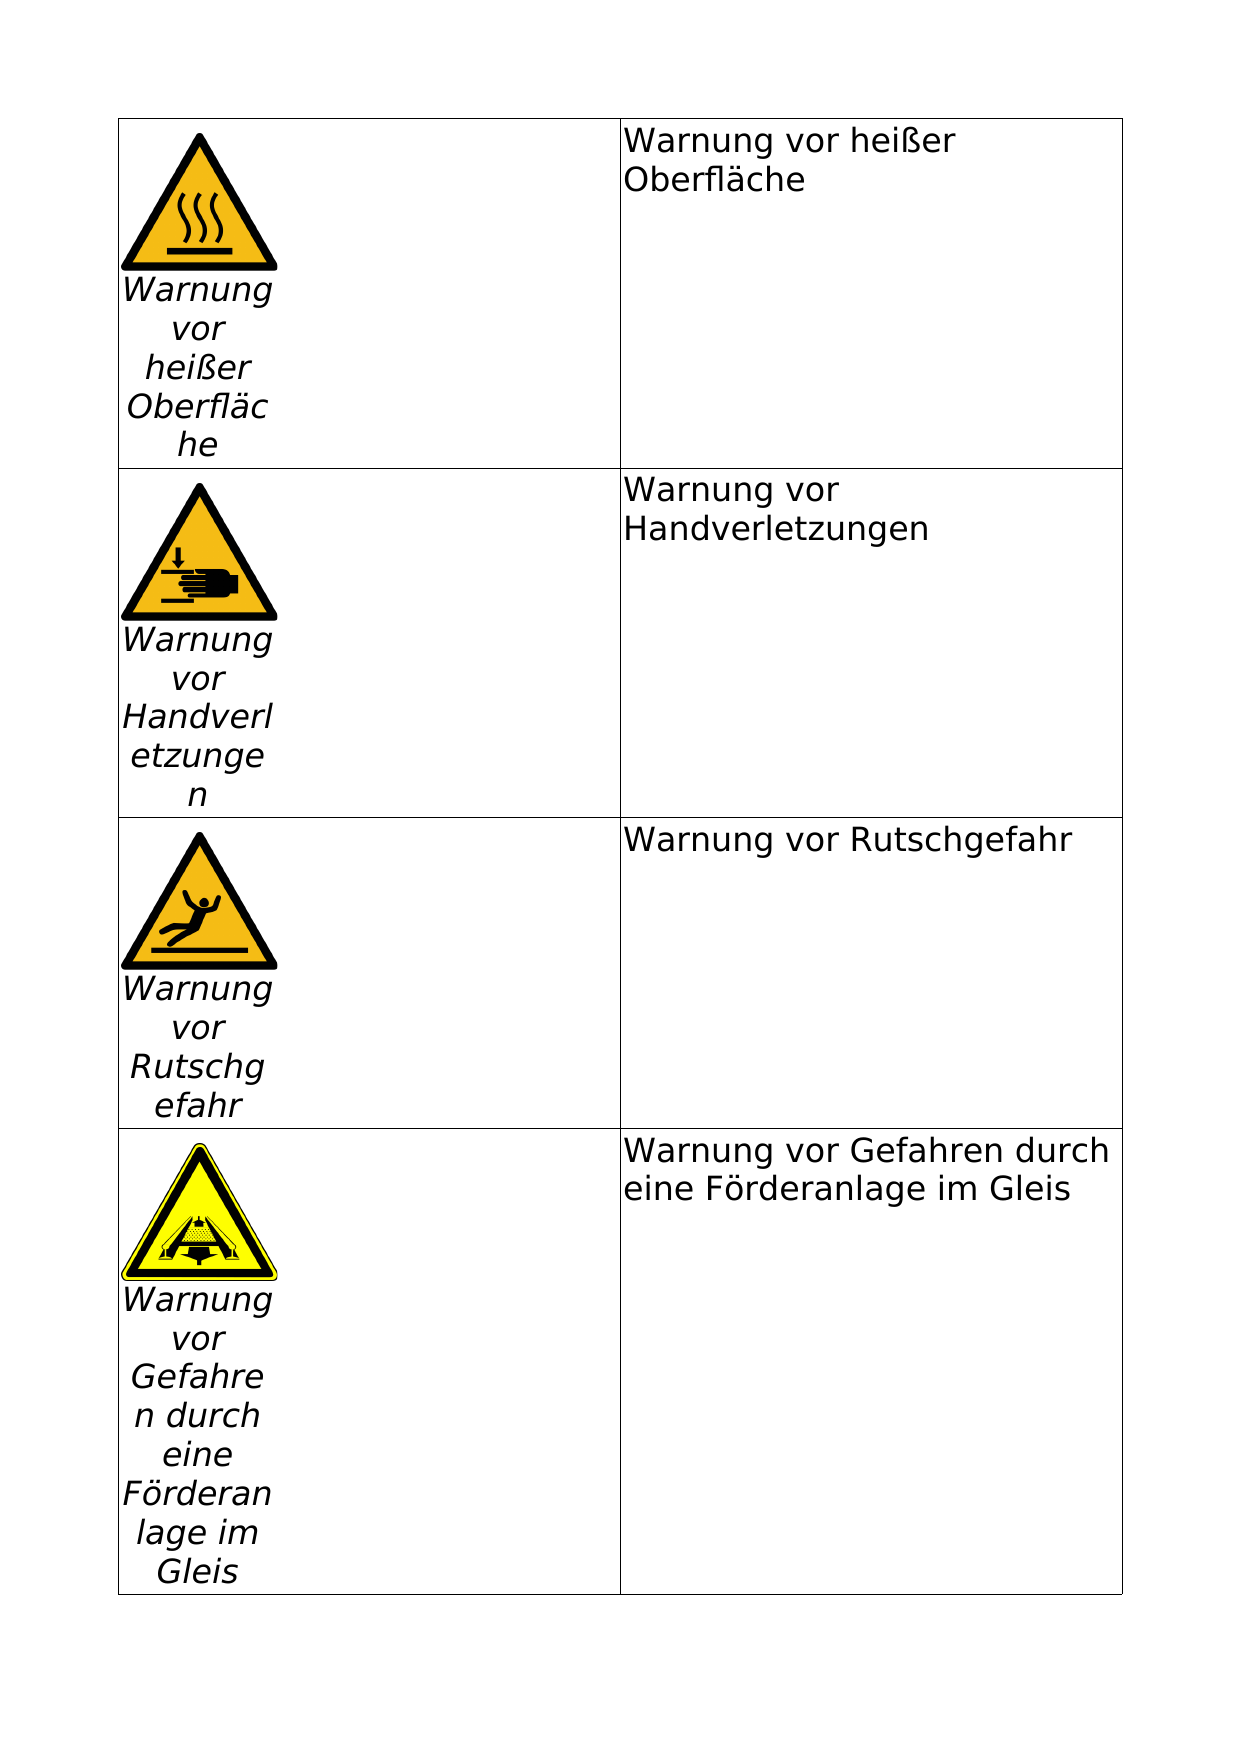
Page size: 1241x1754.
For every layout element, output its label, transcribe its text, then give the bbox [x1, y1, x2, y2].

table_cell [119, 1129, 620, 1594]
picture [121, 1143, 278, 1281]
table_cell Warnung vor heißer Oberfläche [621, 119, 1122, 468]
table_cell Warnung vor Rutschgefahr [621, 818, 1122, 1128]
picture [121, 832, 278, 970]
table_cell Warnung vor Handverletzungen [621, 469, 1122, 817]
picture [121, 483, 278, 621]
table_cell Warnung vor Gefahren durch eine Förderanlage im Gleis [621, 1129, 1122, 1594]
picture [121, 133, 278, 271]
table_cell [119, 469, 620, 817]
table_cell [119, 818, 620, 1128]
table_cell [119, 119, 620, 468]
